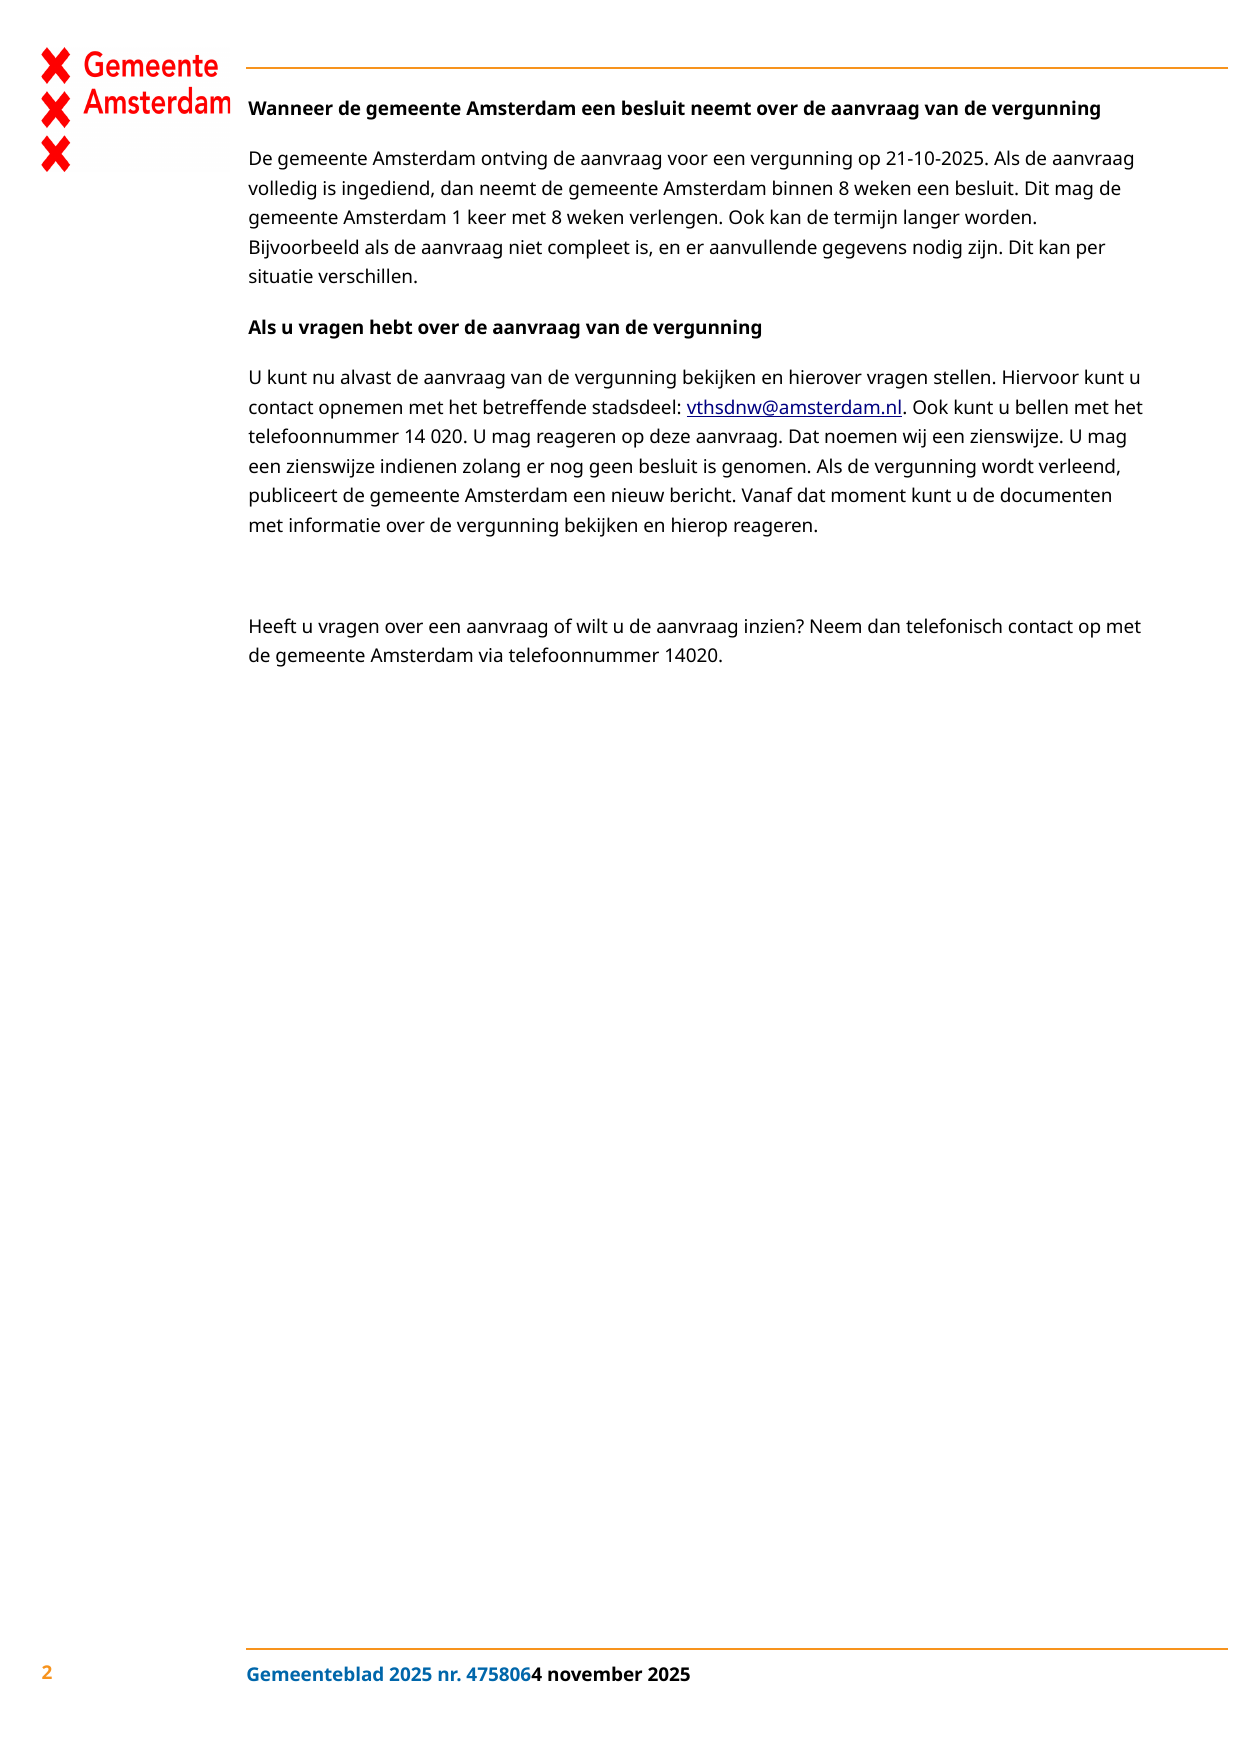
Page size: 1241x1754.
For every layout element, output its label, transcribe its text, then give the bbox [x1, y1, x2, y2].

text Heeft u vragen over een aanvraag of wilt u de aanvraag inzien? Neem dan telefonisch contact op met de gemeente Amsterdam via telefoonnummer 14020. [248, 613, 1152, 668]
text Wanneer de gemeente Amsterdam een besluit neemt over de aanvraag van de vergunning [248, 95, 1152, 121]
picture [41, 47, 231, 172]
text De gemeente Amsterdam ontving de aanvraag voor een vergunning op 21-10-2025. Als de aanvraag volledig is ingediend, dan neemt de gemeente Amsterdam binnen 8 weken een besluit. Dit mag de gemeente Amsterdam 1 keer met 8 weken verlengen. Ook kan de termijn langer worden. Bijvoorbeeld als de aanvraag niet compleet is, en er aanvullende gegevens nodig zijn. Dit kan per situatie verschillen. [248, 145, 1152, 289]
text Als u vragen hebt over de aanvraag van de vergunning [248, 314, 1152, 340]
text U kunt nu alvast de aanvraag van de vergunning bekijken en hierover vragen stellen. Hiervoor kunt u contact opnemen met het betreffende stadsdeel: vthsdnw@amsterdam.nl. Ook kunt u bellen met het telefoonnummer 14 020. U mag reageren op deze aanvraag. Dat noemen wij een zienswijze. U mag een zienswijze indienen zolang er nog geen besluit is genomen. Als de vergunning wordt verleend, publiceert de gemeente Amsterdam een nieuw bericht. Vanaf dat moment kunt u de documenten met informatie over de vergunning bekijken en hierop reageren. [248, 364, 1152, 538]
